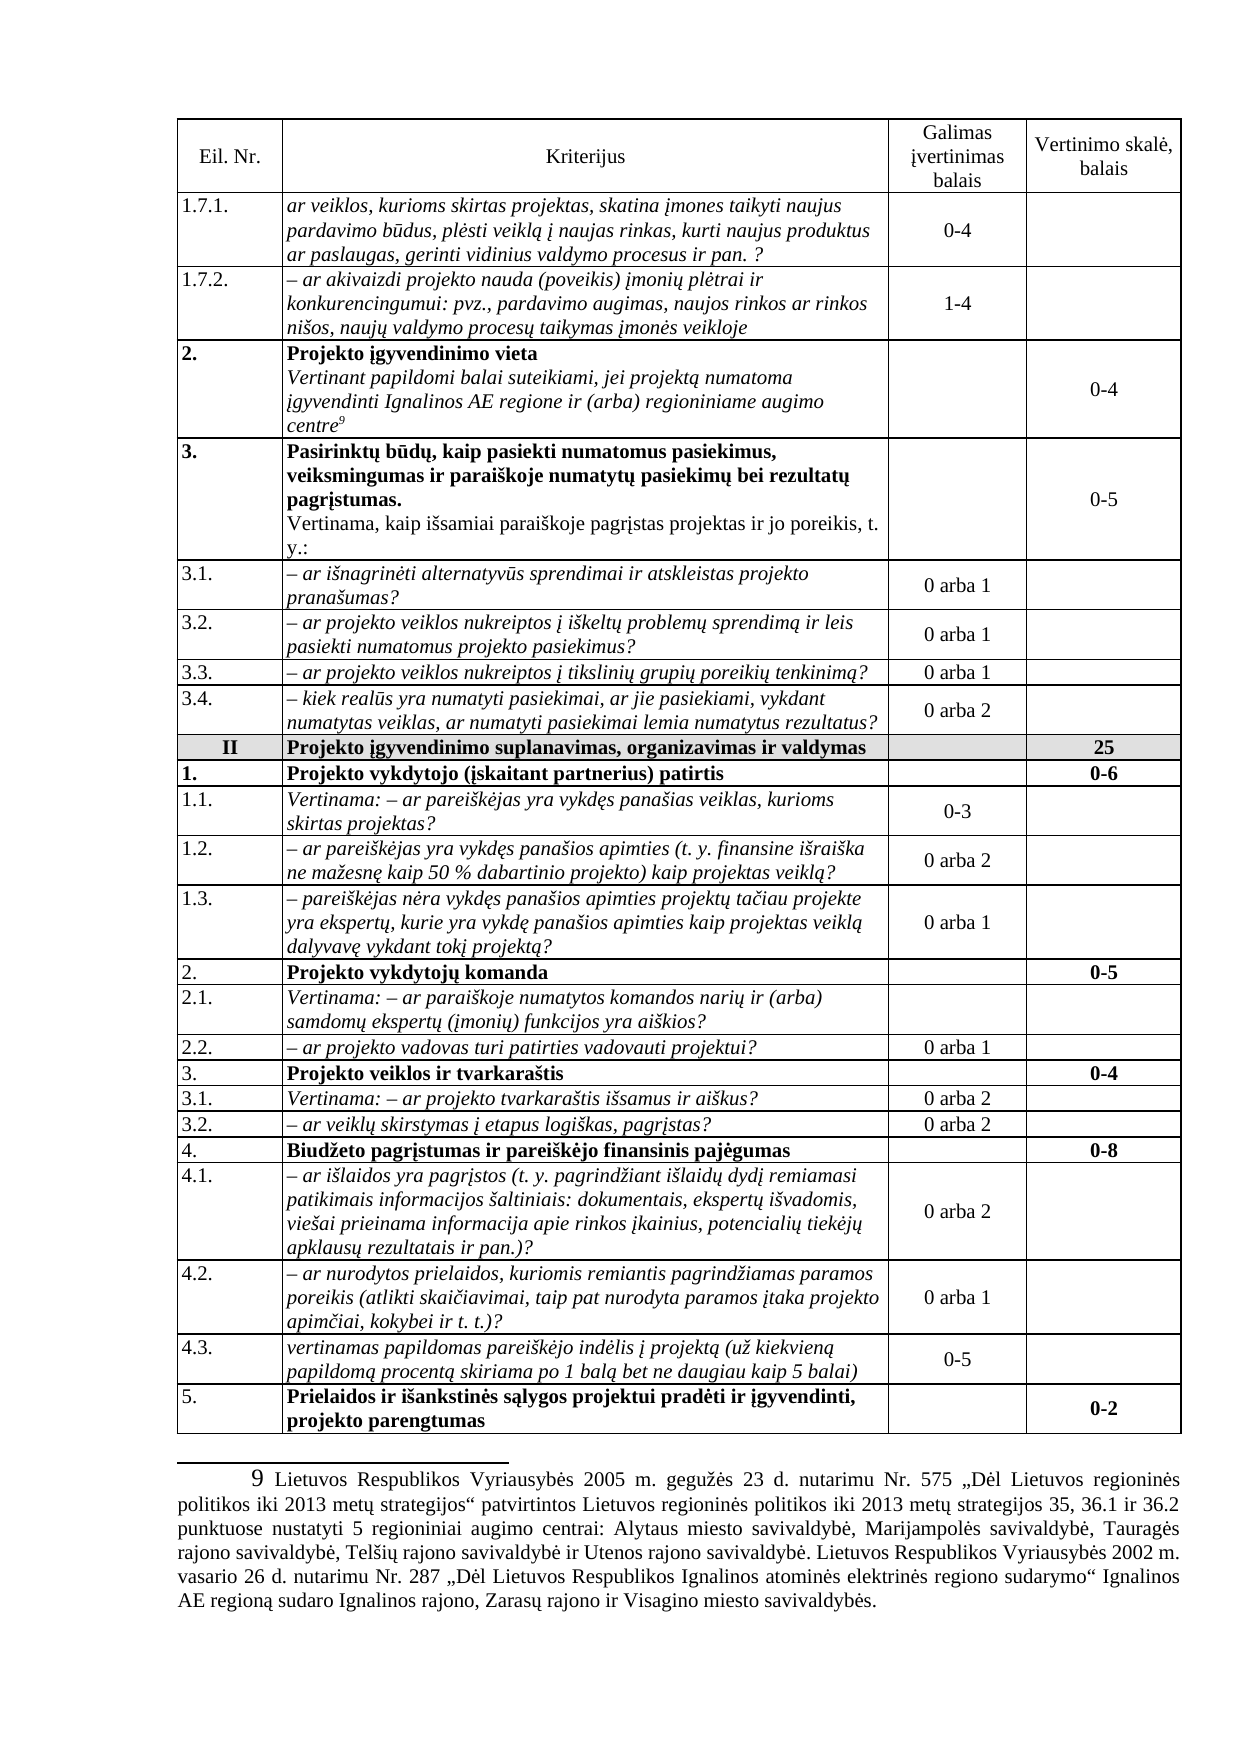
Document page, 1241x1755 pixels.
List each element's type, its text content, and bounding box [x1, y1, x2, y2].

table_cell [1027, 1035, 1031, 1059]
table_cell [1027, 686, 1180, 734]
table_cell 0 arba 2 [889, 686, 1026, 734]
table_cell 0-4 [1027, 341, 1180, 437]
table_cell [1027, 1112, 1031, 1136]
table_cell [889, 341, 1026, 437]
table_cell 1. [278, 761, 282, 785]
table_cell 0-4 [1027, 1061, 1031, 1085]
table_cell 4.3. [178, 1335, 282, 1383]
table_header Eil. Nr. [178, 120, 282, 192]
table_cell 3.3. [278, 660, 282, 684]
table_cell Projekto įgyvendinimo suplanavimas, organizavimas ir valdymas [283, 735, 888, 759]
table_cell 0 arba 1 [889, 886, 1026, 958]
table_cell 0 arba 2 [889, 1163, 1026, 1259]
table_cell 0-4 [889, 193, 1026, 266]
table_cell 3.1. [178, 561, 282, 609]
table_cell [1027, 660, 1031, 684]
table_cell [1022, 960, 1026, 984]
table_cell [1027, 561, 1180, 609]
table_cell 1.1. [178, 787, 282, 835]
table_cell 0 arba 1 [889, 1261, 1026, 1333]
table_cell 1.3. [178, 886, 282, 958]
table_cell [1022, 761, 1026, 785]
table_cell [1027, 1335, 1180, 1383]
table_cell 2. [278, 960, 282, 984]
table_cell 1.2. [178, 836, 282, 884]
table_cell 0-2 [1027, 1385, 1180, 1432]
table_cell [889, 735, 1026, 759]
table_cell 2.1. [178, 985, 282, 1033]
table_cell 1.7.2. [178, 267, 282, 339]
table_cell 0-5 [1027, 960, 1031, 984]
table_cell 0-6 [1027, 761, 1031, 785]
table_cell 0 arba 1 [889, 610, 1026, 658]
table_cell II [178, 735, 282, 759]
table_cell 3.1. [278, 1086, 282, 1110]
table_cell 0 arba 2 [889, 836, 1026, 884]
table_header Kriterijus [283, 120, 888, 192]
table_cell 4. [278, 1138, 282, 1162]
table_cell 1-4 [889, 267, 1026, 339]
table_cell [1027, 267, 1180, 339]
table_cell 3.2. [178, 610, 282, 658]
table_cell [1027, 787, 1180, 835]
table_cell 0-8 [1027, 1138, 1031, 1162]
table_cell [1027, 193, 1180, 266]
table_cell 0-5 [889, 1335, 1026, 1383]
table_cell 5. [178, 1385, 282, 1432]
table_cell 3.2. [278, 1112, 282, 1136]
table_cell 3.4. [178, 686, 282, 734]
table_cell [1027, 836, 1180, 884]
table_cell 25 [1027, 735, 1180, 759]
table_cell 3. [178, 439, 282, 559]
table_cell 4.2. [178, 1261, 282, 1333]
table_cell [1022, 1138, 1026, 1162]
table_cell [1027, 886, 1180, 958]
table_cell [889, 1385, 1026, 1432]
table_cell 4.1. [178, 1163, 282, 1259]
table_cell [1027, 1163, 1180, 1259]
table_cell 2.2. [278, 1035, 282, 1059]
table_cell [1027, 985, 1180, 1033]
table_cell 0 arba 1 [889, 561, 1026, 609]
table_cell 1.7.1. [178, 193, 282, 266]
table_cell [889, 439, 1026, 559]
table_cell [1027, 1261, 1180, 1333]
table_cell [1027, 1086, 1031, 1110]
table_cell 3. [278, 1061, 282, 1085]
table_header Vertinimo skalė, balais [1027, 120, 1180, 192]
table_cell 0-3 [889, 787, 1026, 835]
table_cell 0-5 [1027, 439, 1180, 559]
table_cell [1022, 1061, 1026, 1085]
table_cell [889, 985, 1026, 1033]
table_cell 2. [178, 341, 282, 437]
table_cell [1027, 610, 1180, 658]
